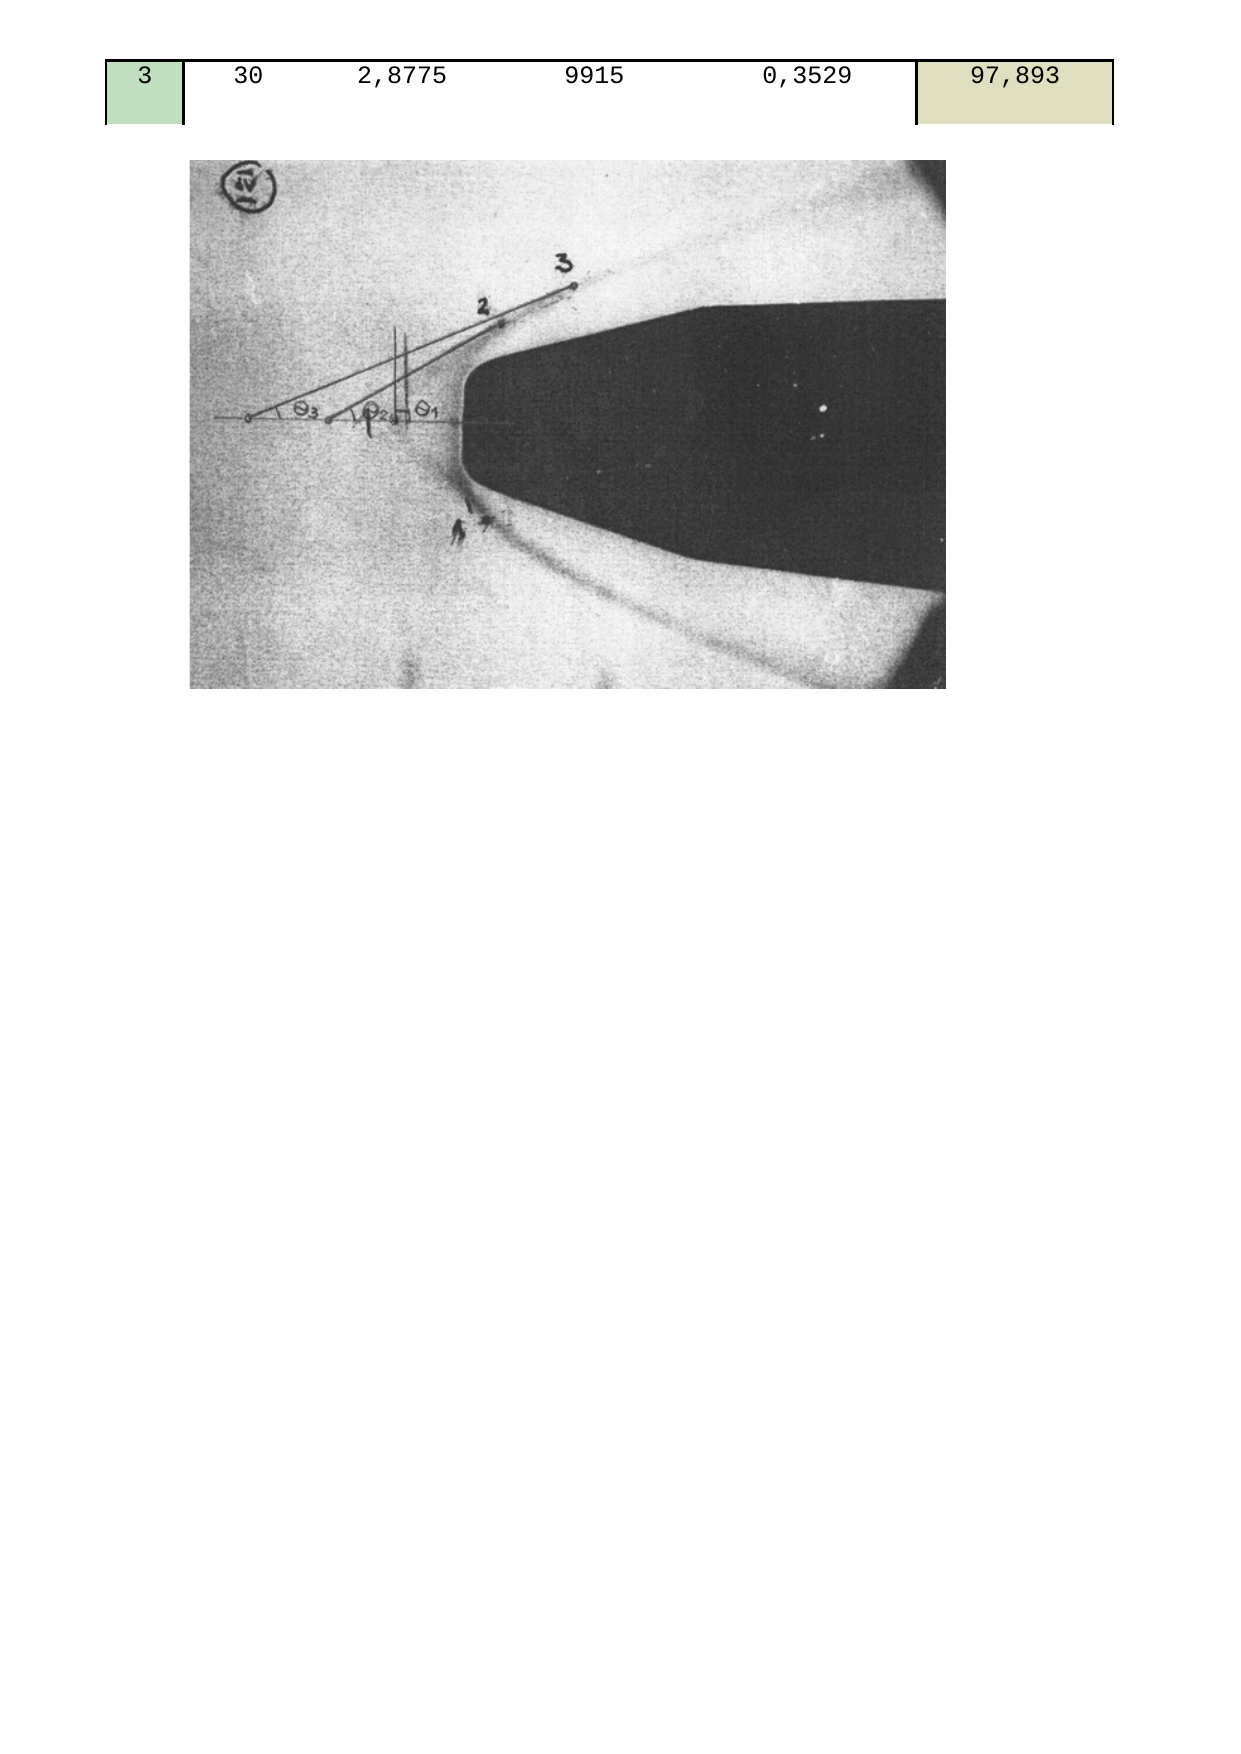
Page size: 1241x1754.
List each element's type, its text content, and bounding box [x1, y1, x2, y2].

picture [189, 160, 946, 689]
table_cell 2,8775 [313, 62, 491, 124]
table_cell 9915 [491, 62, 697, 124]
table_cell 97,893 [918, 62, 1112, 124]
table_cell 3 [107, 62, 182, 124]
table_cell 30 [185, 62, 313, 124]
table_cell 0,3529 [698, 62, 915, 124]
